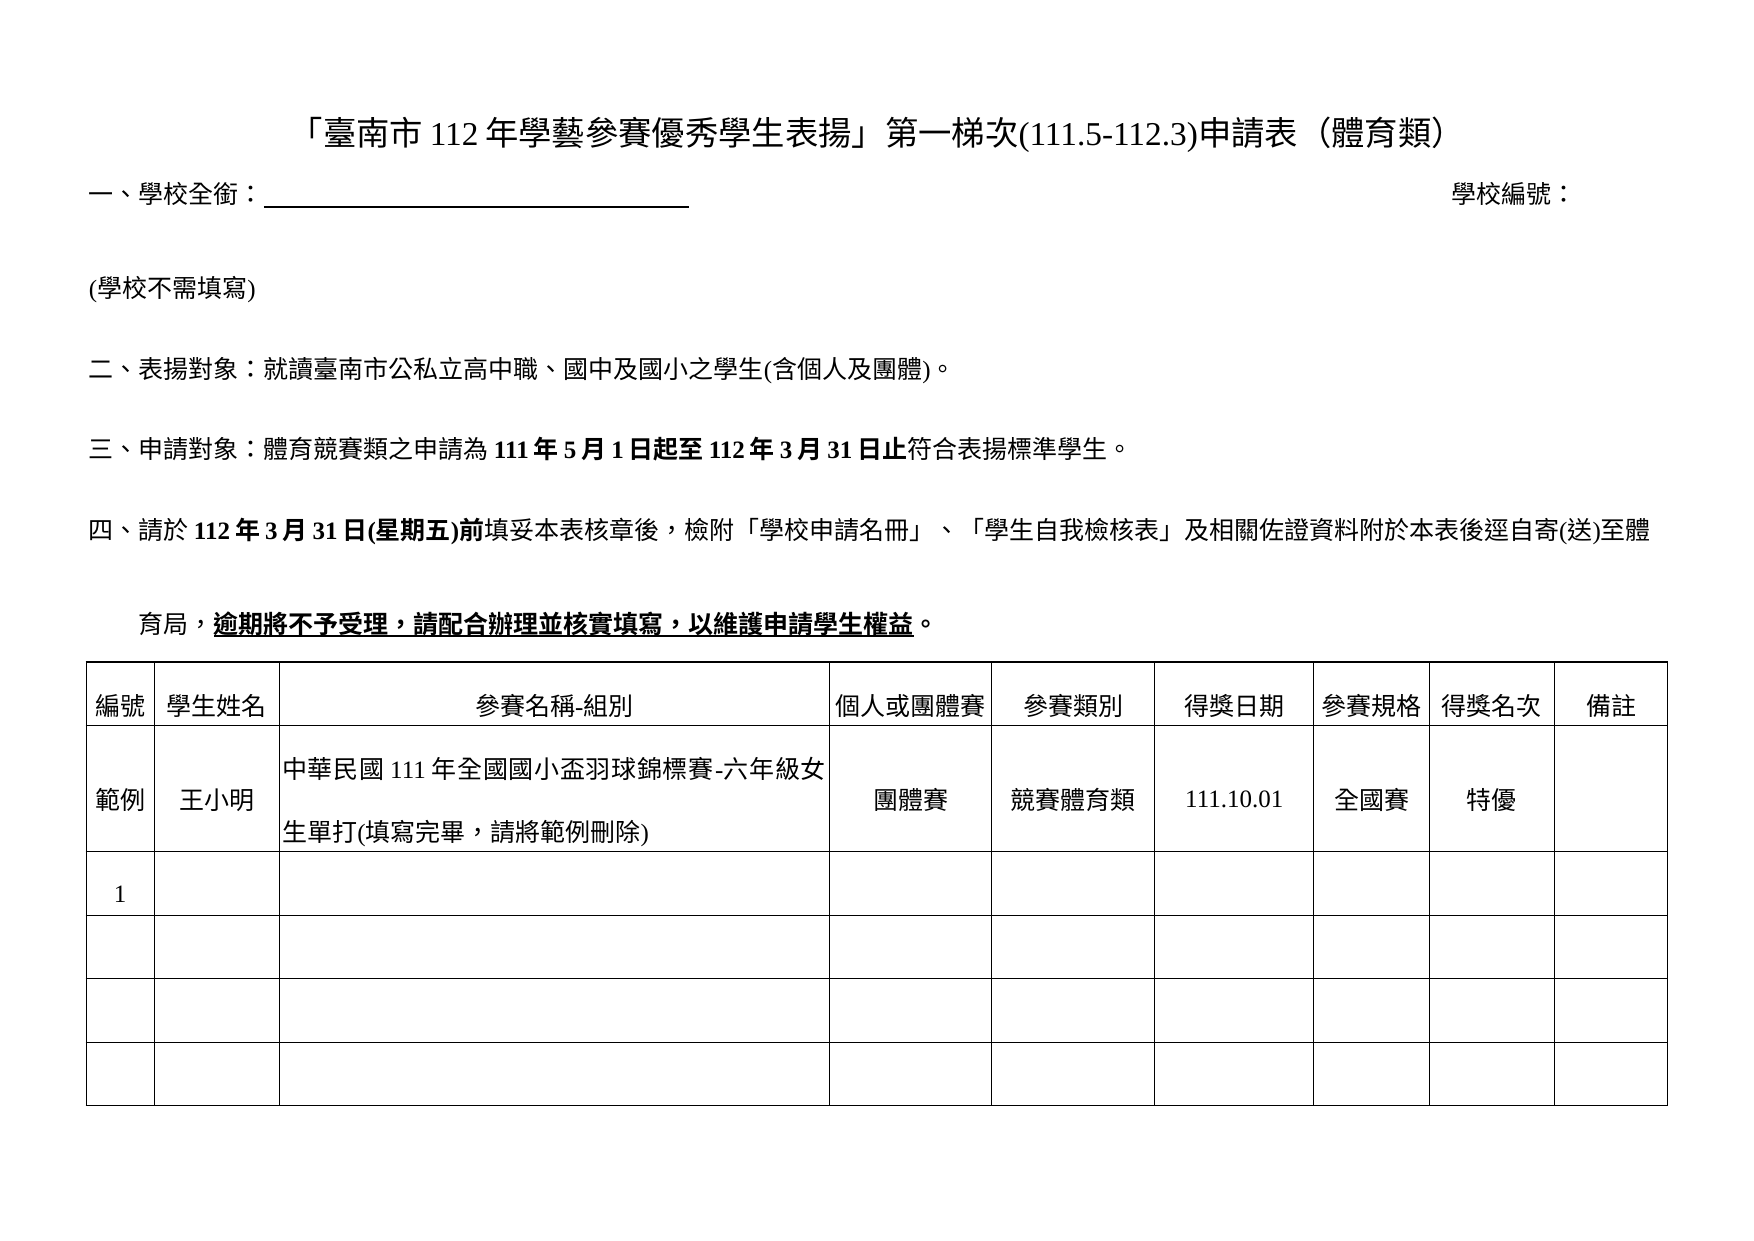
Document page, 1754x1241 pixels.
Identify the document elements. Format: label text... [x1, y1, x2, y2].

table_header [1668, 661, 1754, 725]
text 四、請於112年3月31日(星期五)前填妥本表核章後，檢附「學校申請名冊」、「學生自我檢核表」及相關佐證資料附於本表後逕自寄(送)至體育局，逾期將不予受理，請配合辦理並核實填寫，以維護申請學生權益。 [89, 487, 1665, 643]
table_cell 全國賽 [1314, 726, 1429, 851]
text 二、表揚對象：就讀臺南市公私立高中職、國中及國小之學生(含個人及團體)。 [89, 326, 1665, 388]
table_cell 1 [87, 852, 154, 914]
table_header 編號 [87, 663, 154, 725]
table_cell [1668, 978, 1754, 1042]
table_cell [1555, 852, 1667, 914]
table_cell [1430, 852, 1554, 914]
table_header 得獎日期 [1155, 663, 1313, 725]
table_cell [1668, 1042, 1754, 1105]
table_header 學生姓名 [155, 663, 279, 725]
table_cell [87, 916, 154, 978]
table_cell [155, 852, 279, 914]
table_cell [1555, 916, 1667, 978]
table_cell [992, 916, 1154, 978]
table_cell 王小明 [155, 726, 279, 851]
table_header 個人或團體賽 [830, 663, 991, 725]
table_header 參賽類別 [992, 663, 1154, 725]
table_cell [87, 1043, 154, 1105]
table_cell 111.10.01 [1155, 726, 1313, 851]
table_cell [280, 916, 829, 978]
table_header 得獎名次 [1430, 663, 1554, 725]
table_cell [1668, 851, 1754, 914]
table_cell [1314, 1043, 1429, 1105]
table_cell 團體賽 [830, 726, 991, 851]
table_cell [1314, 979, 1429, 1042]
table_cell [87, 979, 154, 1042]
table_cell [1430, 916, 1554, 978]
text 一、學校全銜： 學校編號： (學校不需填寫) [89, 151, 1665, 308]
table_cell [992, 852, 1154, 914]
table_cell [830, 916, 991, 978]
table_cell [1668, 915, 1754, 978]
table_cell 特優 [1430, 726, 1554, 851]
table_header 參賽名稱-組別 [280, 663, 829, 725]
table_cell [1155, 916, 1313, 978]
table_cell [1555, 726, 1667, 851]
table_cell [1430, 979, 1554, 1042]
table_cell [1555, 1043, 1667, 1105]
table_cell [830, 1043, 991, 1105]
table_cell [280, 1043, 829, 1105]
table_cell [155, 916, 279, 978]
table_cell 競賽體育類 [992, 726, 1154, 851]
table_cell [1314, 852, 1429, 914]
table_cell [1668, 725, 1754, 851]
table_cell [155, 1043, 279, 1105]
table_cell [1430, 1043, 1554, 1105]
table_cell [992, 979, 1154, 1042]
text 三、申請對象：體育競賽類之申請為111年5月1日起至112年3月31日止符合表揚標準學生。 [89, 406, 1665, 469]
table_cell [155, 979, 279, 1042]
table_header 備註 [1555, 663, 1667, 725]
table_header 參賽規格 [1314, 663, 1429, 725]
text 「臺南市112年學藝參賽優秀學生表揚」第一梯次(111.5-112.3)申請表（體育類） [89, 89, 1665, 151]
table_cell [280, 979, 829, 1042]
table_cell [1314, 916, 1429, 978]
table_cell [1155, 979, 1313, 1042]
table_cell [280, 852, 829, 914]
table_cell 範例 [87, 726, 154, 851]
table_cell [1155, 852, 1313, 914]
table_cell [830, 979, 991, 1042]
table_cell [830, 852, 991, 914]
table_cell [1155, 1043, 1313, 1105]
table_cell [992, 1043, 1154, 1105]
table_cell 中華民國111年全國國小盃羽球錦標賽-六年級女生單打(填寫完畢，請將範例刪除) [280, 726, 829, 851]
table_cell [1555, 979, 1667, 1042]
